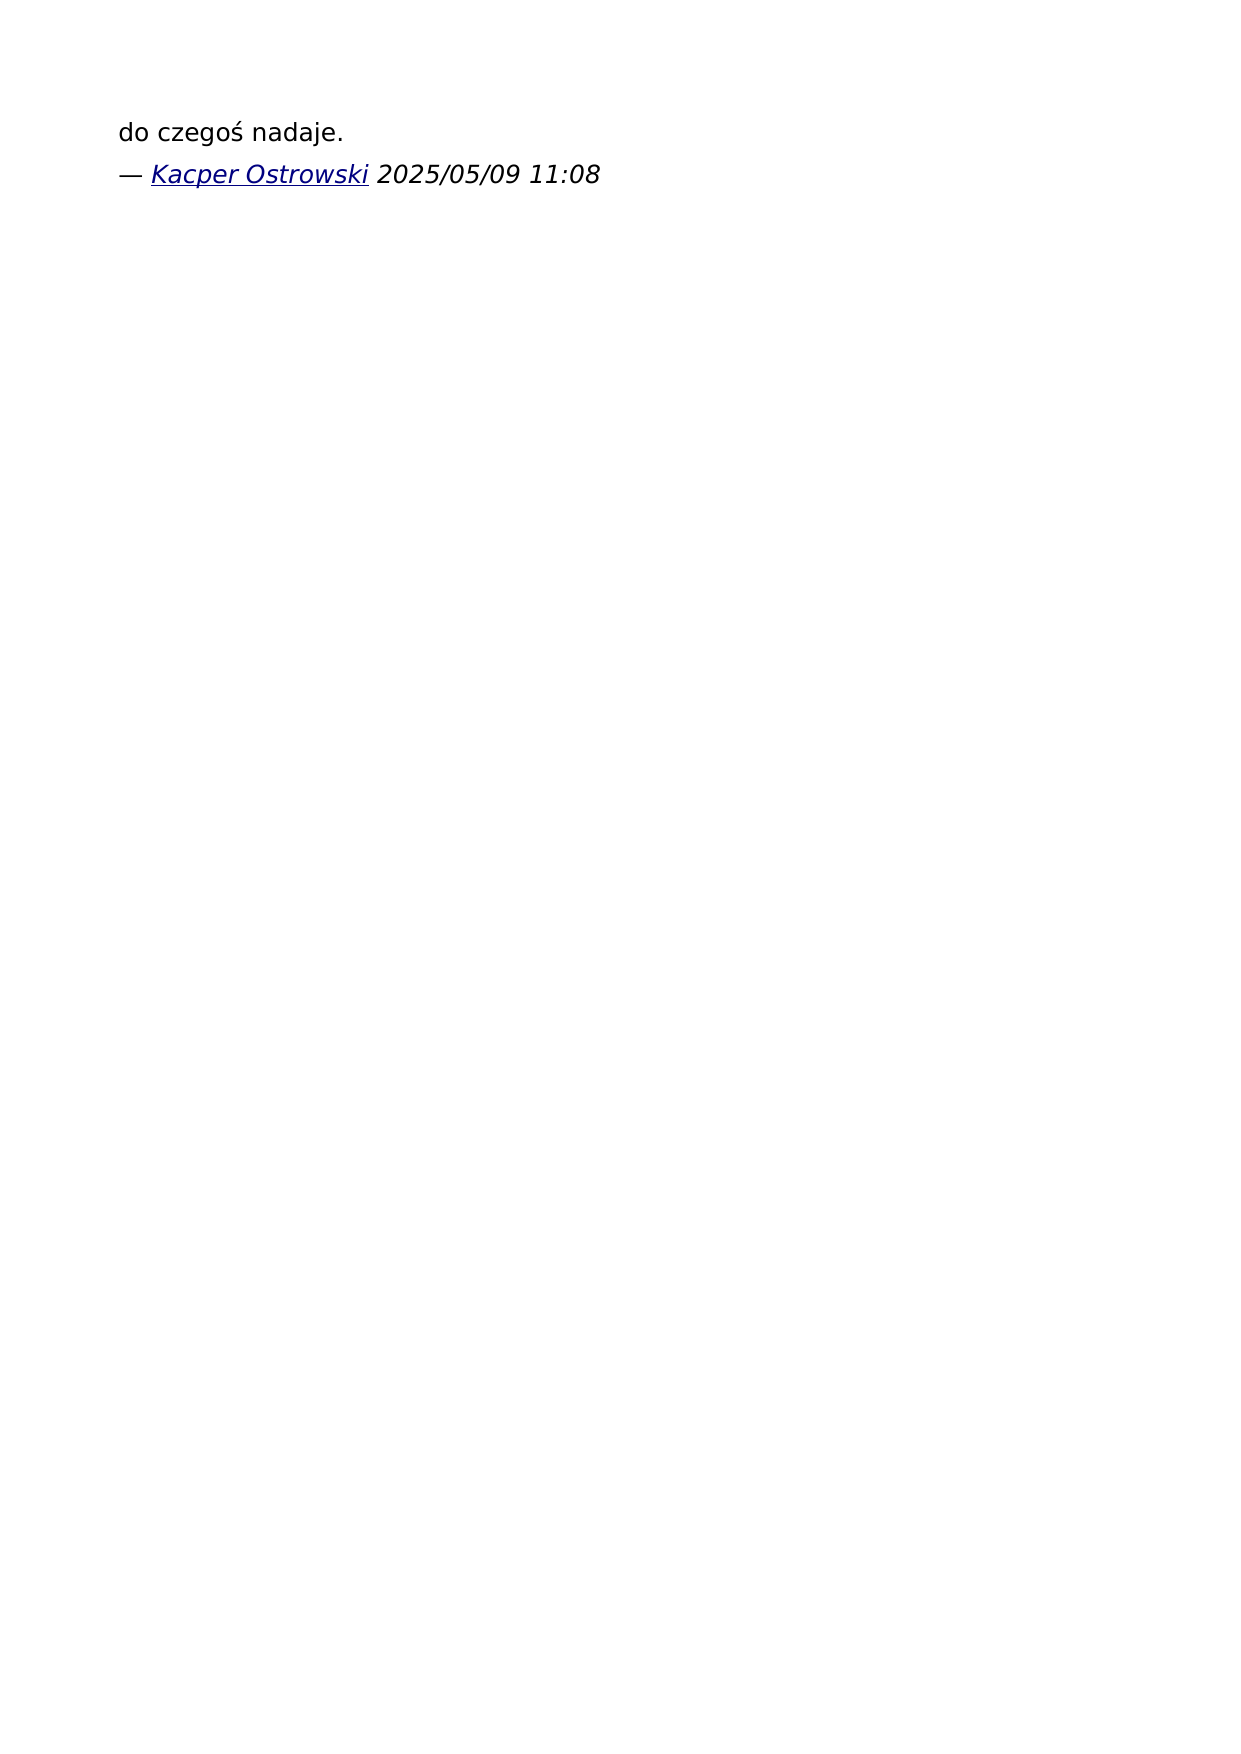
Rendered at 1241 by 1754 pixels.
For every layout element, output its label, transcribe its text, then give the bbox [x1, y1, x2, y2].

text do czegoś nadaje. [118, 118, 1122, 147]
text — Kacper Ostrowski 2025/05/09 11:08 [118, 160, 1122, 189]
